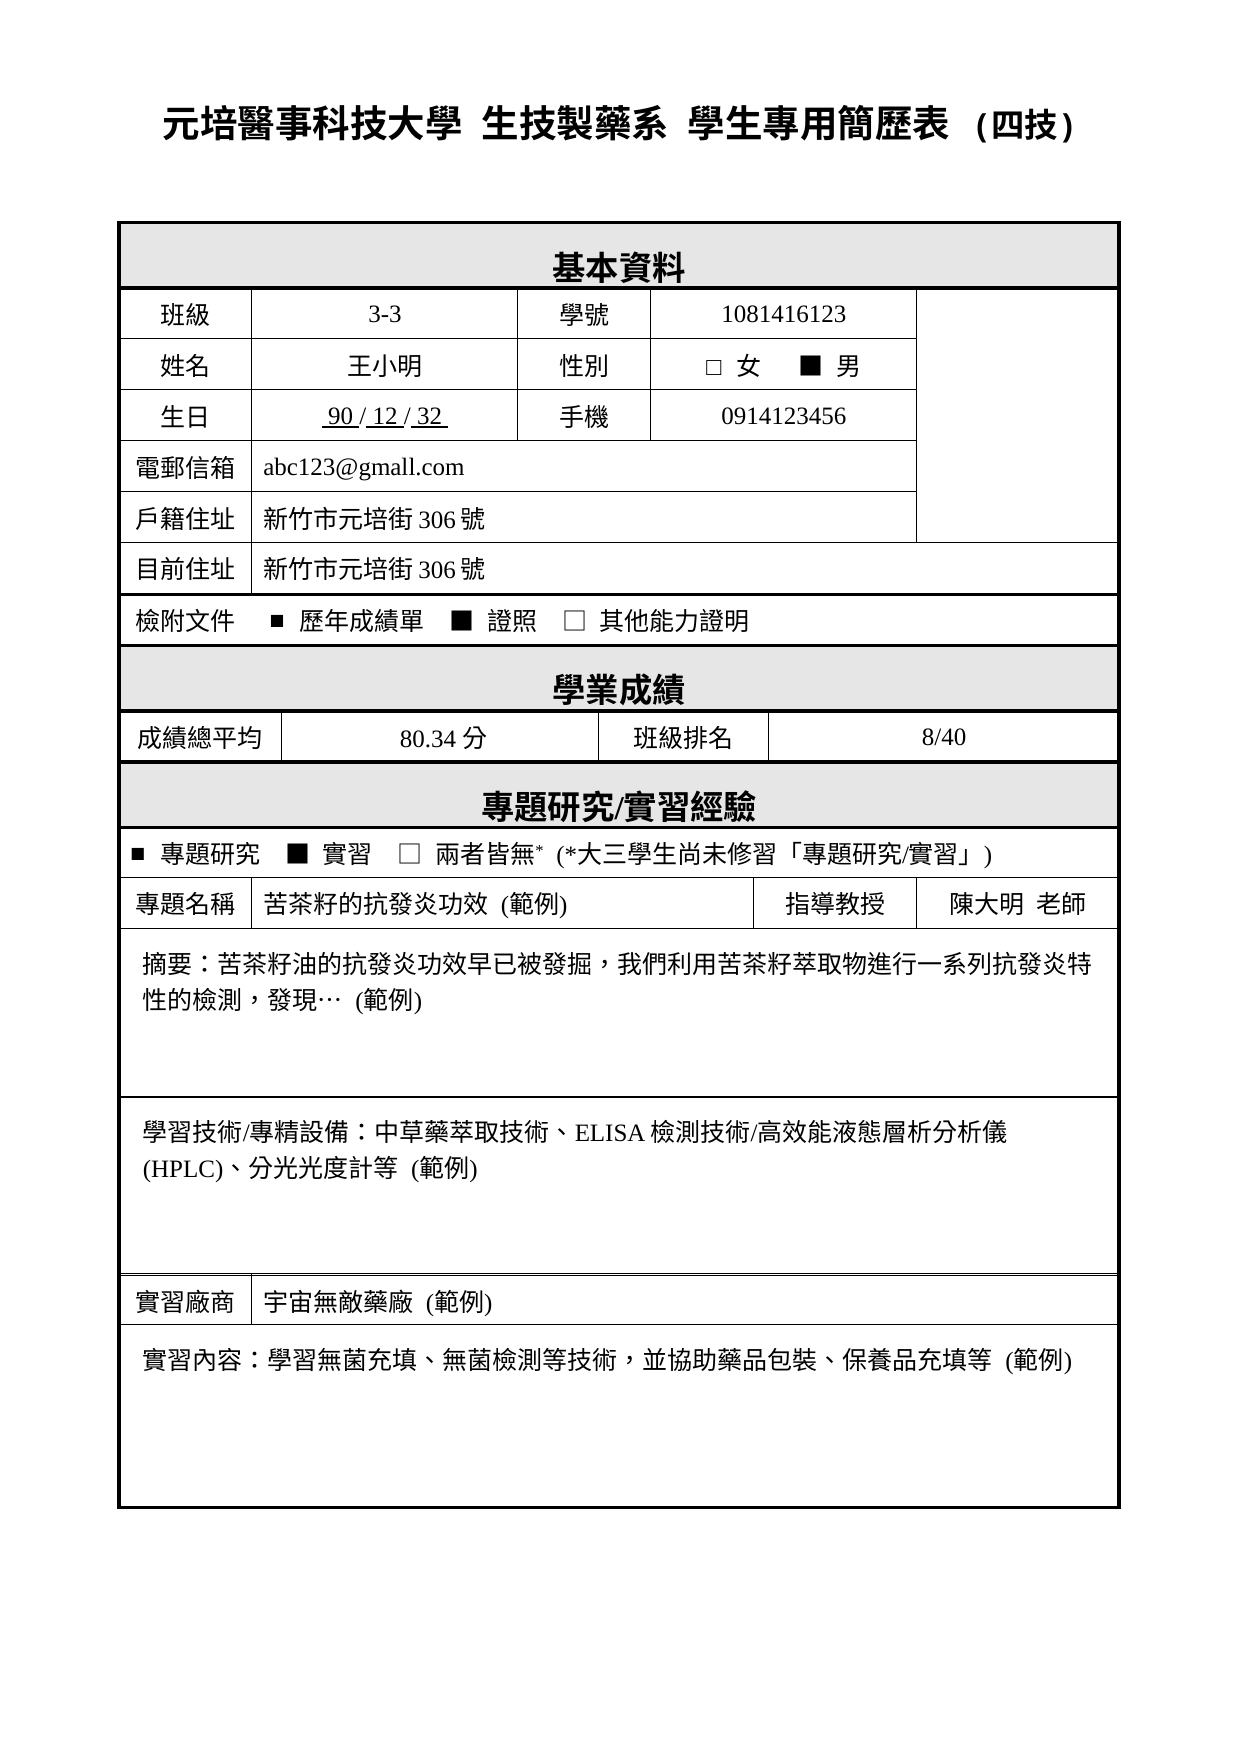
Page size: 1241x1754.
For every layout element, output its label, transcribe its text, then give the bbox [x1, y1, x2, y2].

table_cell 目前住址 [121, 543, 251, 593]
table_cell 專題研究/實習經驗 [121, 764, 1117, 826]
table_cell 戶籍住址 [121, 492, 251, 542]
table_cell 8/40 [769, 713, 1117, 760]
table_cell [917, 290, 1117, 542]
table_cell 學號 [518, 290, 650, 337]
table_cell □ 女 ■ 男 [651, 339, 916, 388]
table_cell 宇宙無敵藥廠 (範例) [252, 1276, 1117, 1324]
table_cell 王小明 [252, 339, 517, 388]
table_cell 摘要：苦茶籽油的抗發炎功效早已被發掘，我們利用苦茶籽萃取物進行一系列抗發炎特性的檢測，發現… (範例) [121, 929, 1117, 1096]
table_cell 新竹市元培街306號 [252, 492, 916, 542]
table_cell 班級排名 [599, 713, 768, 760]
table_cell 專題名稱 [121, 878, 251, 928]
table_cell 新竹市元培街306號 [252, 543, 1117, 593]
table_cell 生日 [121, 390, 251, 439]
table_cell 姓名 [121, 339, 251, 388]
table_cell 80.34 分 [282, 713, 598, 760]
table_cell 成績總平均 [121, 713, 281, 760]
table_cell 實習廠商 [121, 1276, 251, 1324]
table_cell 陳大明 老師 [917, 878, 1117, 928]
table_cell 檢附文件 [121, 596, 252, 644]
table_cell abc123@gmall.com [252, 441, 916, 491]
table_cell 性別 [518, 339, 650, 388]
table_cell 學業成績 [121, 647, 1117, 709]
table_cell ■ 歷年成績單 ■ 證照 □ 其他能力證明 [252, 596, 1117, 644]
table_cell 苦茶籽的抗發炎功效 (範例) [252, 878, 753, 928]
table_cell 3-3 [252, 290, 517, 337]
table_cell 0914123456 [651, 390, 916, 439]
table_cell 學習技術/專精設備：中草藥萃取技術、ELISA檢測技術/高效能液態層析分析儀 (HPLC)、分光光度計等 (範例) [121, 1098, 1117, 1273]
table_cell 實習內容：學習無菌充填、無菌檢測等技術，並協助藥品包裝、保養品充填等 (範例) [121, 1325, 1117, 1506]
table_cell 90 / 12 / 32 [252, 390, 517, 439]
table_cell 1081416123 [651, 290, 916, 337]
table_cell 班級 [121, 290, 251, 337]
table_cell 手機 [518, 390, 650, 439]
table_cell 電郵信箱 [121, 441, 251, 491]
table_cell 指導教授 [754, 878, 916, 928]
table_header 基本資料 [121, 224, 1117, 286]
table_cell ■ 專題研究 ■ 實習 □ 兩者皆無* (*大三學生尚未修習「專題研究/實習」) [121, 829, 1117, 877]
